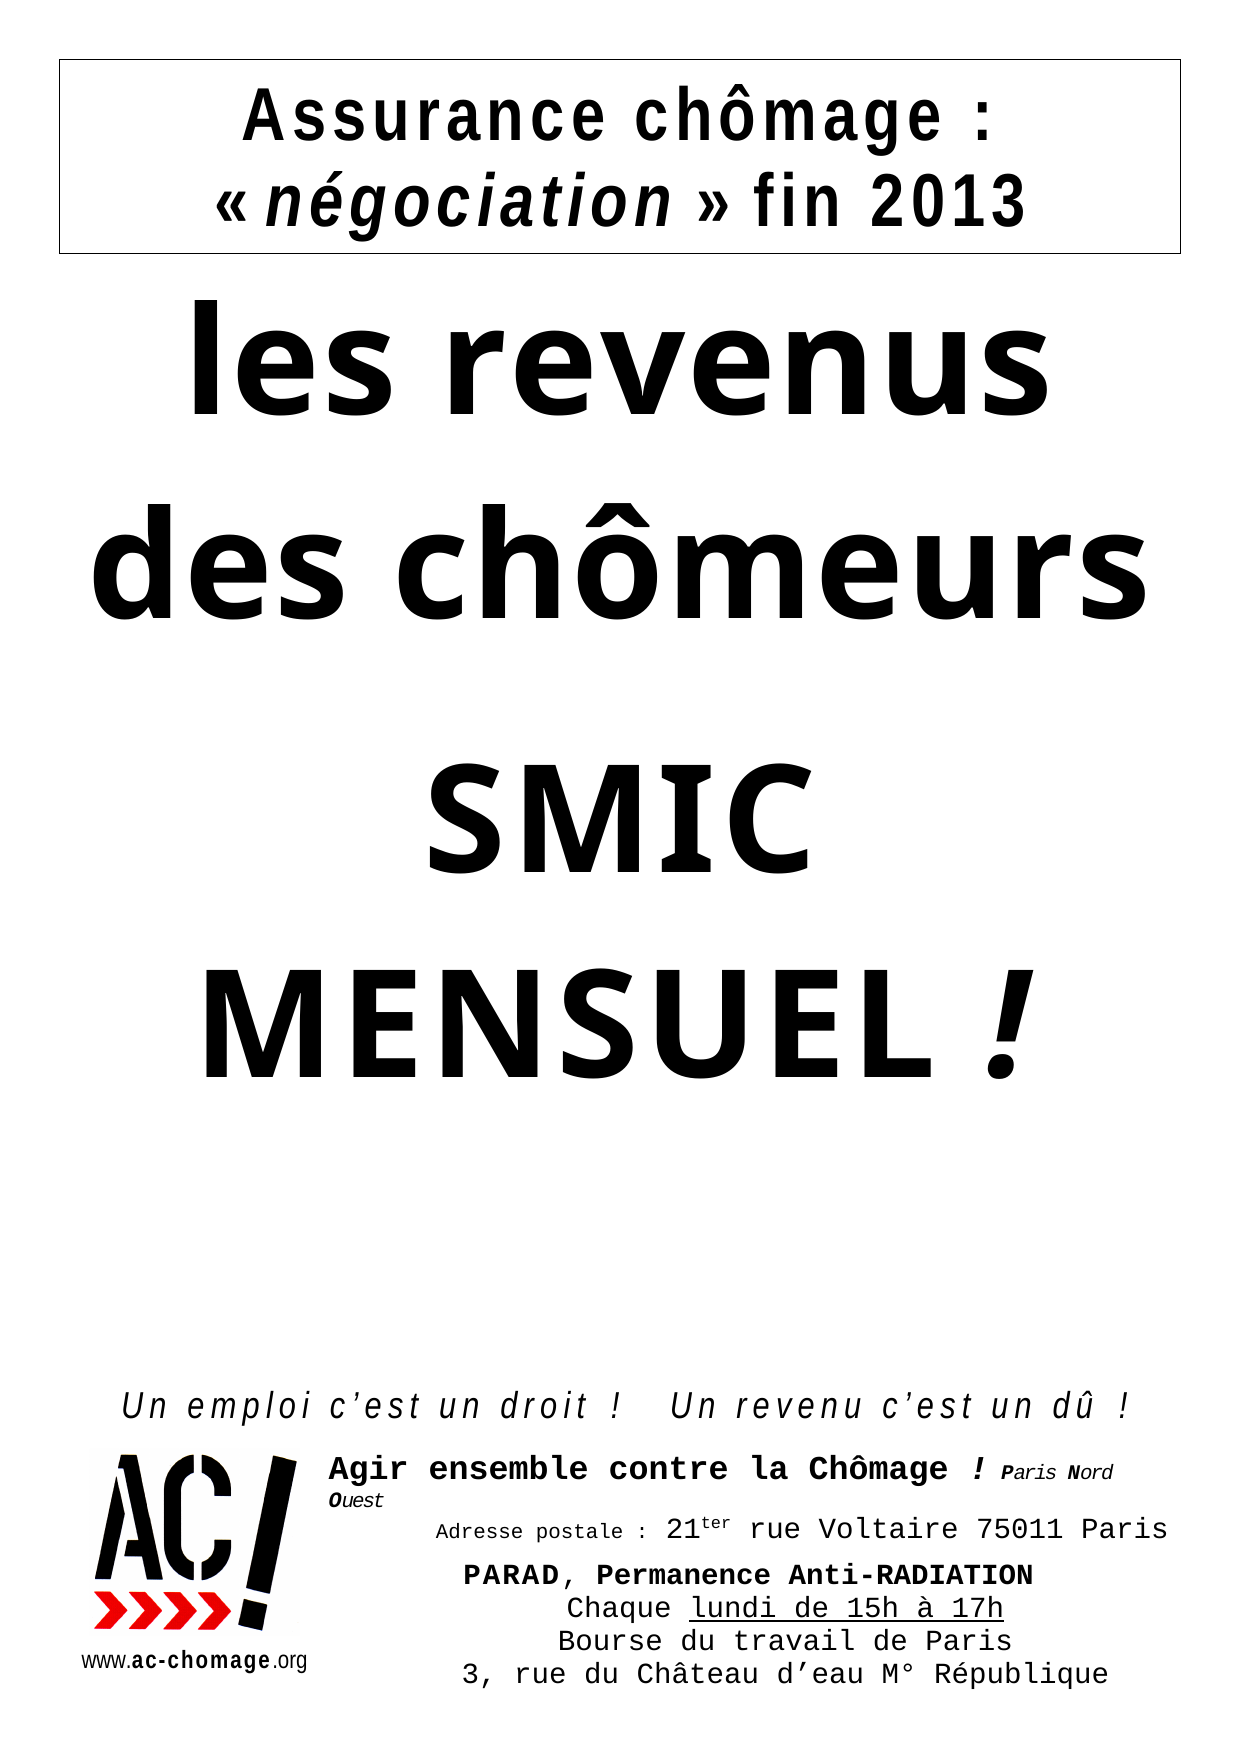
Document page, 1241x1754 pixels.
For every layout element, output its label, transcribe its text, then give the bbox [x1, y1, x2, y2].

picture [89, 1448, 300, 1636]
text les revenus des chômeurs [59, 254, 1181, 663]
text SMIC MENSUEL ! [59, 713, 1181, 1121]
